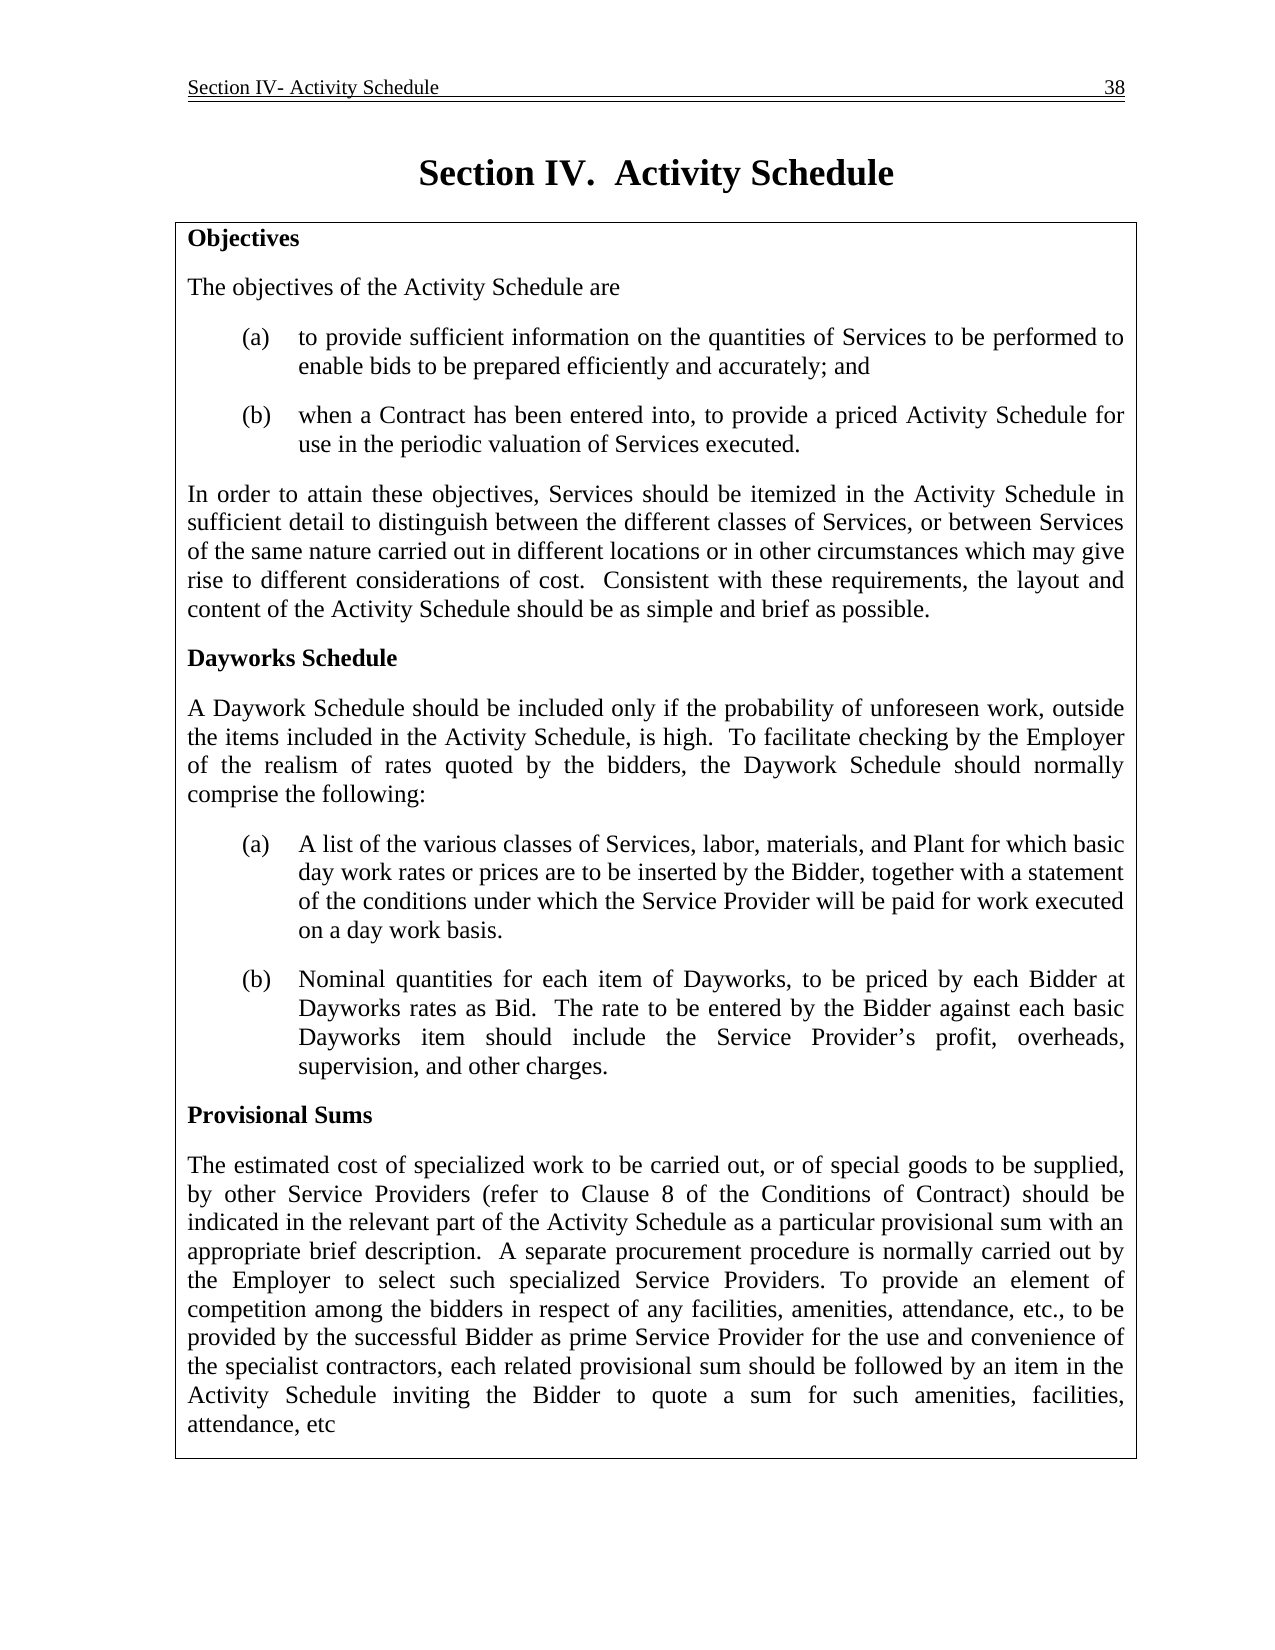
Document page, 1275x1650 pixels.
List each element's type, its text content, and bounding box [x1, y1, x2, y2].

subtitle Section IV. Activity Schedule [187, 150, 1125, 193]
table_header Objectives The objectives of the Activity Schedule are (a) to provide sufficient information on the quantities of Services to be performed to enable bids to be prepared efficiently and accurately; and (b) when a Contract has been entered into, to provide a priced Activity Schedule for use in the periodic valuation of Services executed. In order to attain these objectives, Services should be itemized in the Activity Schedule in sufficient detail to distinguish between the different classes of Services, or between Services of the same nature carried out in different locations or in other circumstances which may give rise to different considerations of cost. Consistent with these requirements, the layout and content of the Activity Schedule should be as simple and brief as possible. Dayworks Schedule A Daywork Schedule should be included only if the probability of unforeseen work, outside the items included in the Activity Schedule, is high. To facilitate checking by the Employer of the realism of rates quoted by the bidders, the Daywork Schedule should normally comprise the following: (a) A list of the various classes of Services, labor, materials, and Plant for which basic day work rates or prices are to be inserted by the Bidder, together with a statement of the conditions under which the Service Provider will be paid for work executed on a day work basis. (b) Nominal quantities for each item of Dayworks, to be priced by each Bidder at Dayworks rates as Bid. The rate to be entered by the Bidder against each basic Dayworks item should include the Service Provider’s profit, overheads, supervision, and other charges. Provisional Sums The estimated cost of specialized work to be carried out, or of special goods to be supplied, by other Service Providers (refer to Clause 8 of the Conditions of Contract) should be indicated in the relevant part of the Activity Schedule as a particular provisional sum with an appropriate brief description. A separate procurement procedure is normally carried out by the Employer to select such specialized Service Providers. To provide an element of competition among the bidders in respect of any facilities, amenities, attendance, etc., to be provided by the successful Bidder as prime Service Provider for the use and convenience of the specialist contractors, each related provisional sum should be followed by an item in the Activity Schedule inviting the Bidder to quote a sum for such amenities, facilities, attendance, etc [176, 223, 1136, 1458]
